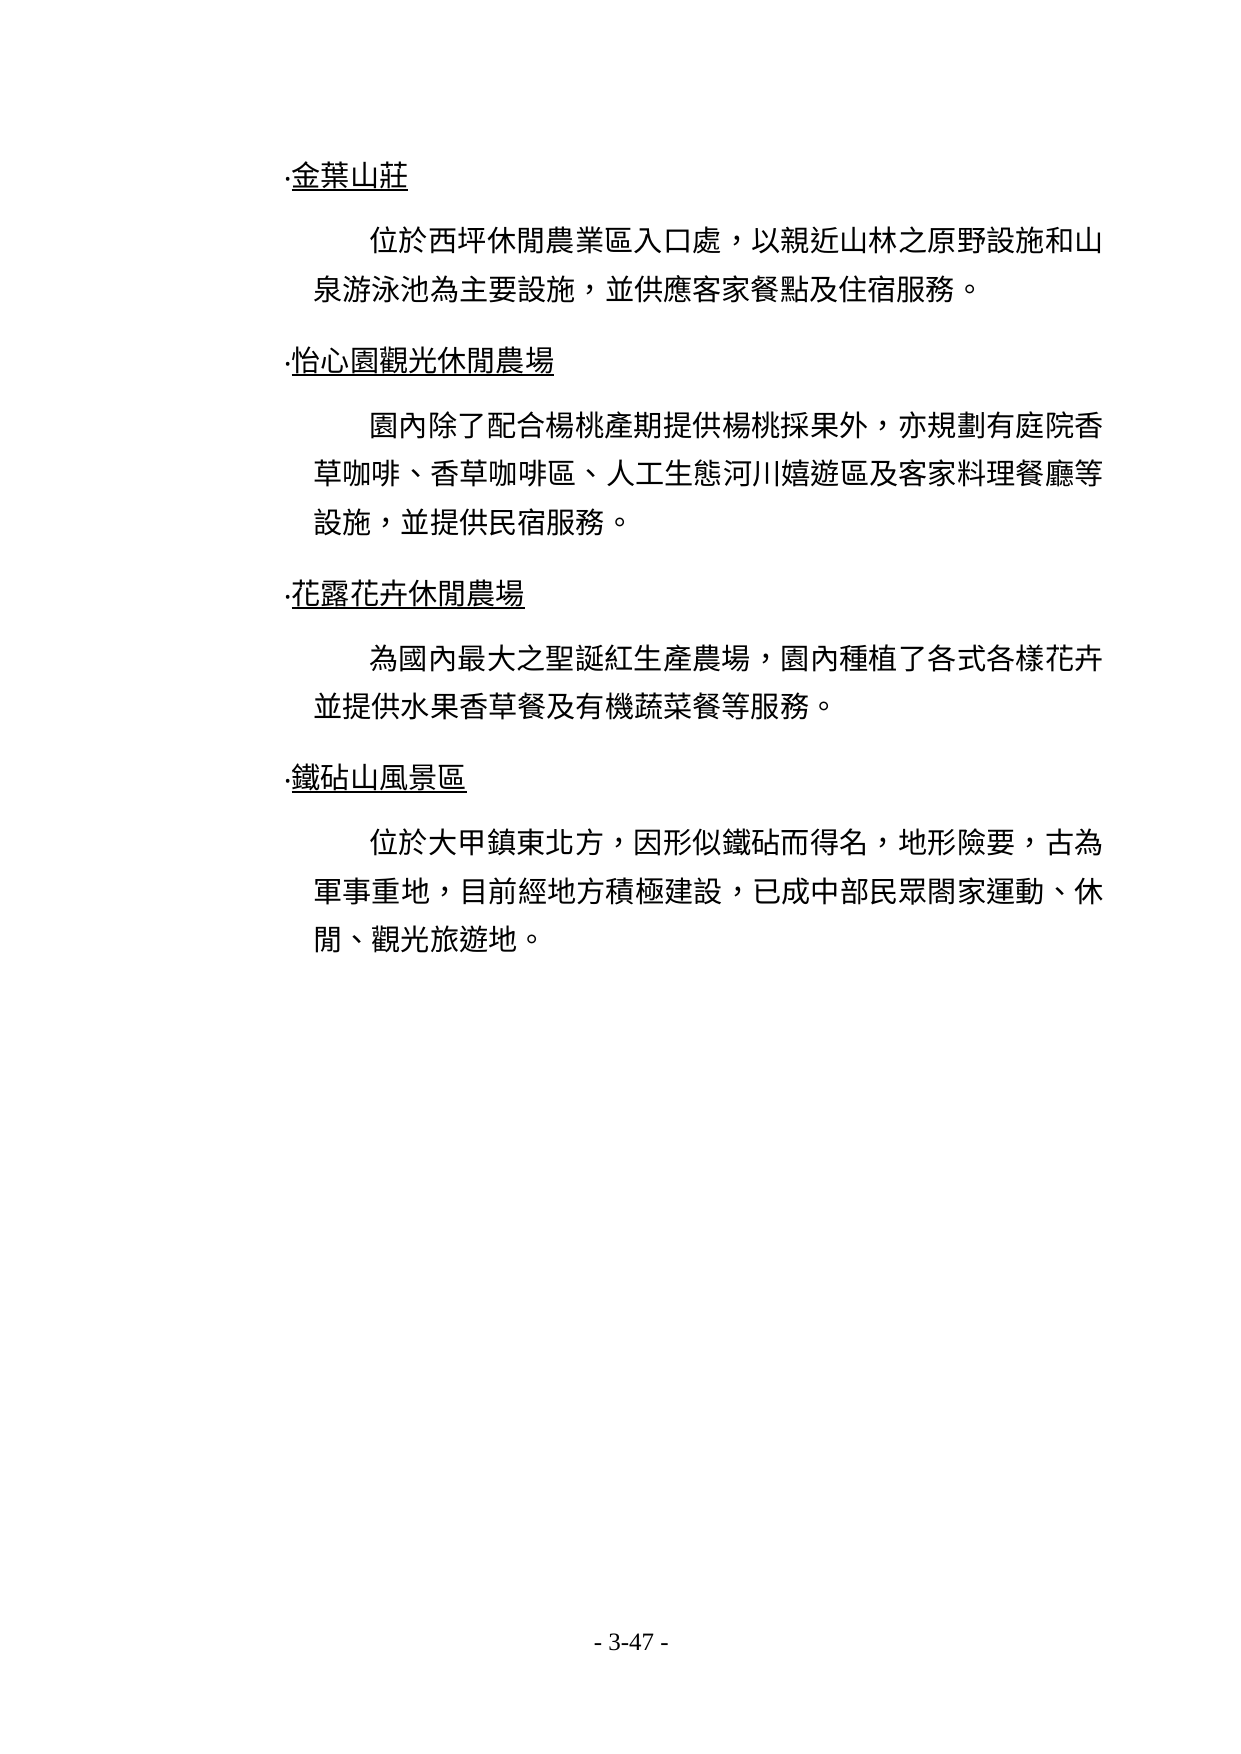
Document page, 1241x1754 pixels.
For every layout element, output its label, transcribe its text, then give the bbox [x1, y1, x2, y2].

text 為國內最大之聖誕紅生產農場，園內種植了各式各樣花卉，並提供水果香草餐及有機蔬菜餐等服務。 [313, 635, 1104, 726]
text ‧怡心園觀光休閒農場 [283, 337, 1104, 380]
text ‧鐵砧山風景區 [283, 755, 1104, 797]
text ‧花露花卉休閒農場 [283, 571, 1104, 613]
text 位於西坪休閒農業區入口處，以親近山林之原野設施和山泉游泳池為主要設施，並供應客家餐點及住宿服務。 [313, 218, 1104, 309]
text 園內除了配合楊桃產期提供楊桃採果外，亦規劃有庭院香草咖啡、香草咖啡區、人工生態河川嬉遊區及客家料理餐廳等設施，並提供民宿服務。 [313, 402, 1104, 542]
text ‧金葉山莊 [283, 153, 1104, 195]
text 位於大甲鎮東北方，因形似鐵砧而得名，地形險要，古為軍事重地，目前經地方積極建設，已成中部民眾閤家運動、休閒、觀光旅遊地。 [313, 820, 1104, 959]
